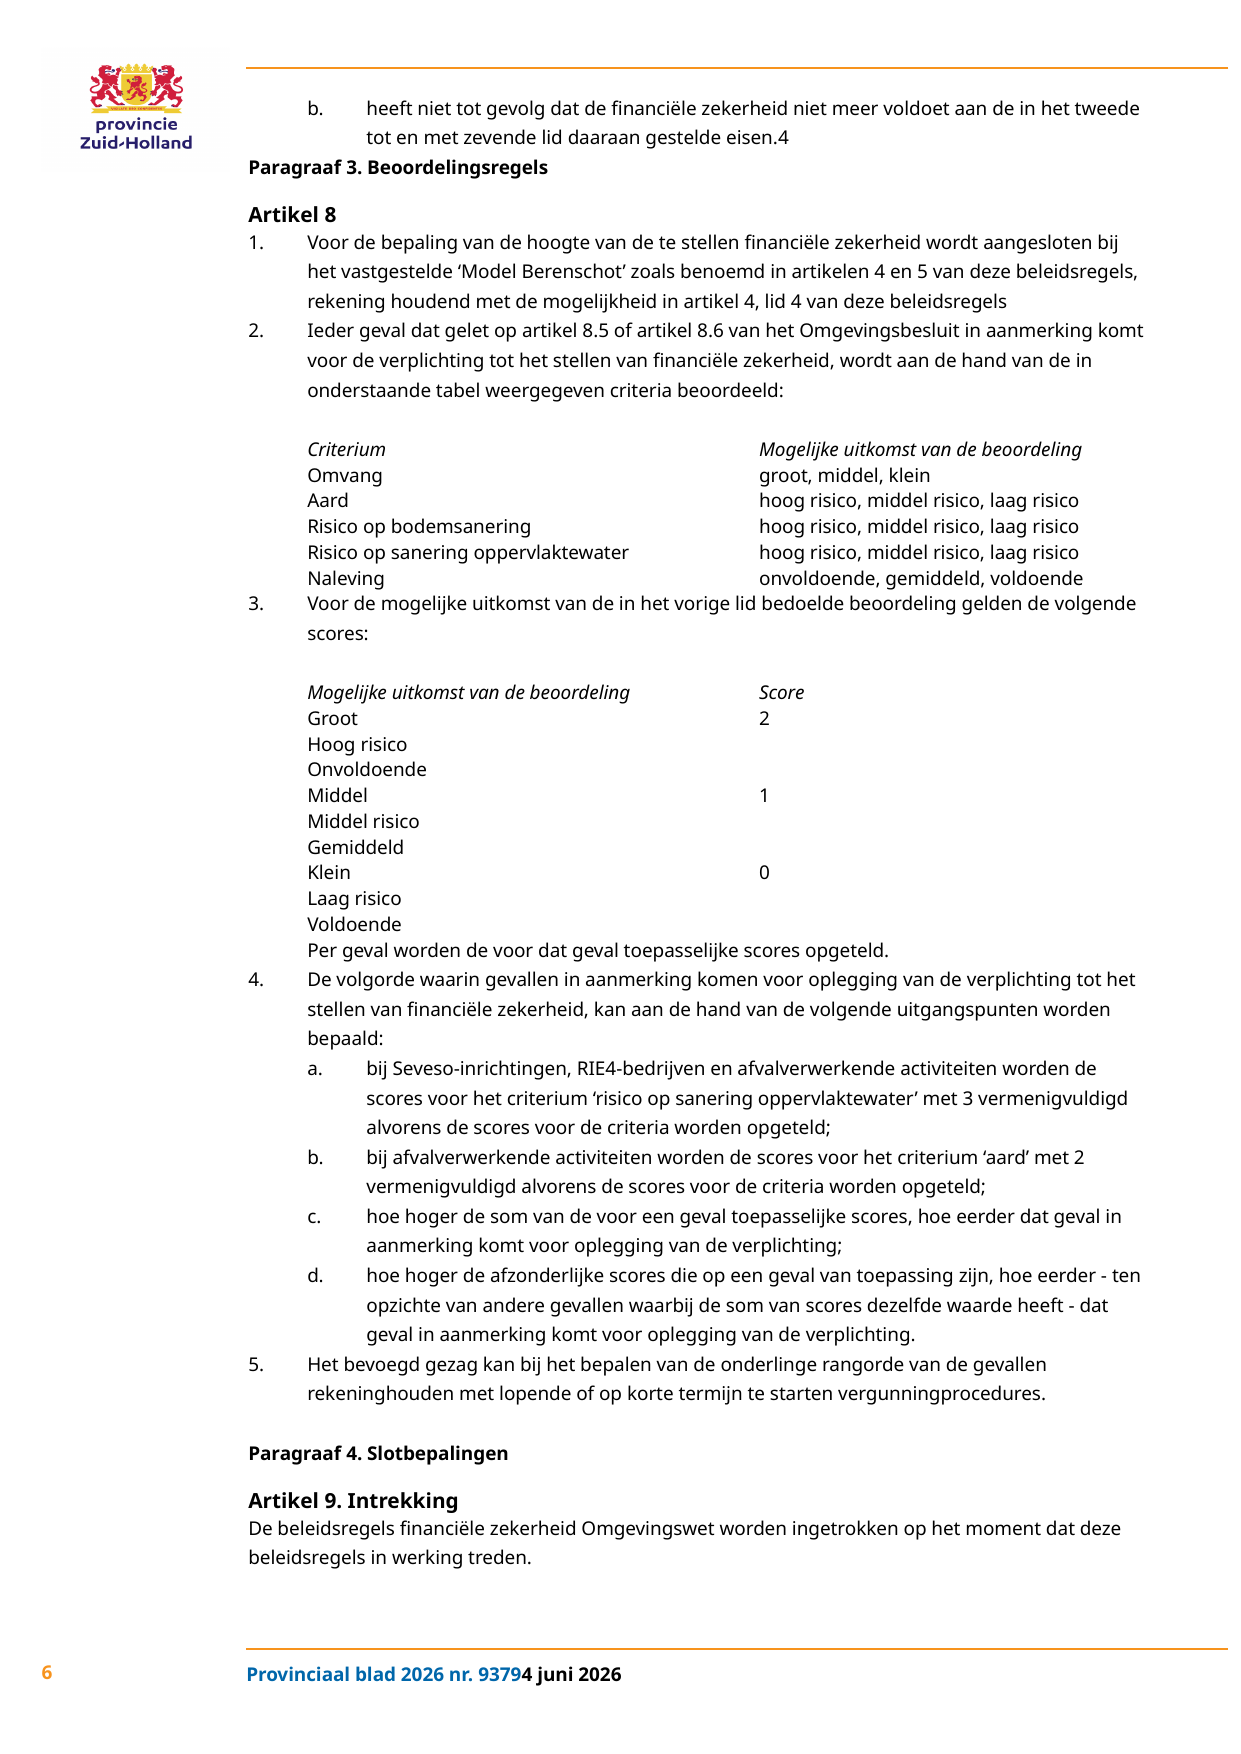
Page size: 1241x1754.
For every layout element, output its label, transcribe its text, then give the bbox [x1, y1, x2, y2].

text Paragraaf 4. Slotbepalingen [248, 1440, 1152, 1466]
table_cell Onvoldoende [307, 757, 759, 782]
list De volgorde waarin gevallen in aanmerking komen voor oplegging van de verplichting tot het stellen van financiële zekerheid, kan aan de hand van de volgende uitgangspunten worden bepaald: [248, 966, 1152, 1051]
list Per geval worden de voor dat geval toepasselijke scores opgeteld. [248, 937, 1152, 963]
text De beleidsregels financiële zekerheid Omgevingswet worden ingetrokken op het moment dat deze beleidsregels in werking treden. [248, 1515, 1152, 1570]
list hoe hoger de som van de voor een geval toepasselijke scores, hoe eerder dat geval in aanmerking komt voor oplegging van de verplichting; [307, 1203, 1152, 1258]
list heeft niet tot gevolg dat de financiële zekerheid niet meer voldoet aan de in het tweede tot en met zevende lid daaraan gestelde eisen.4 [307, 95, 1152, 150]
text Artikel 9. Intrekking [248, 1486, 1152, 1515]
table_cell Laag risico [307, 885, 759, 911]
table_cell Gemiddeld [307, 834, 759, 859]
table_cell Risico op bodemsanering [307, 513, 759, 539]
table_cell 1 [759, 783, 1211, 859]
list Het bevoegd gezag kan bij het bepalen van de onderlinge rangorde van de gevallen rekeninghouden met lopende of op korte termijn te starten vergunningprocedures. [248, 1351, 1152, 1406]
table_header Mogelijke uitkomst van de beoordeling [307, 680, 759, 705]
table_header Score [759, 680, 1211, 705]
table_cell hoog risico, middel risico, laag risico [759, 539, 1211, 565]
table_cell Risico op sanering oppervlaktewater [307, 539, 759, 565]
text Paragraaf 3. Beoordelingsregels [248, 154, 1152, 180]
table_cell 2 [759, 705, 1211, 782]
table_cell Groot [307, 705, 759, 731]
table_header Mogelijke uitkomst van de beoordeling [759, 436, 1211, 462]
table_cell onvoldoende, gemiddeld, voldoende [759, 565, 1211, 591]
list Voor de bepaling van de hoogte van de te stellen financiële zekerheid wordt aangesloten bij het vastgestelde ‘Model Berenschot’ zoals benoemd in artikelen 4 en 5 van deze beleidsregels, rekening houdend met de mogelijkheid in artikel 4, lid 4 van deze beleidsregels [248, 229, 1152, 314]
table_cell groot, middel, klein [759, 462, 1211, 488]
text Artikel 8 [248, 201, 1152, 229]
table_cell Middel risico [307, 808, 759, 834]
table_cell 0 [759, 860, 1211, 937]
list bij Seveso-inrichtingen, RIE4-bedrijven en afvalverwerkende activiteiten worden de scores voor het criterium ‘risico op sanering oppervlaktewater’ met 3 vermenigvuldigd alvorens de scores voor de criteria worden opgeteld; [307, 1055, 1152, 1140]
list bij afvalverwerkende activiteiten worden de scores voor het criterium ‘aard’ met 2 vermenigvuldigd alvorens de scores voor de criteria worden opgeteld; [307, 1144, 1152, 1199]
list hoe hoger de afzonderlijke scores die op een geval van toepassing zijn, hoe eerder - ten opzichte van andere gevallen waarbij de som van scores dezelfde waarde heeft - dat geval in aanmerking komt voor oplegging van de verplichting. [307, 1262, 1152, 1347]
table_cell Klein [307, 860, 759, 885]
table_cell Hoog risico [307, 731, 759, 757]
table_cell Voldoende [307, 911, 759, 937]
table_cell Aard [307, 488, 759, 513]
list Voor de mogelijke uitkomst van de in het vorige lid bedoelde beoordeling gelden de volgende scores: [248, 591, 1152, 646]
picture [41, 47, 231, 172]
table_cell Naleving [307, 565, 759, 591]
table_cell Middel [307, 783, 759, 808]
table_header Criterium [307, 436, 759, 462]
list Ieder geval dat gelet op artikel 8.5 of artikel 8.6 van het Omgevingsbesluit in aanmerking komt voor de verplichting tot het stellen van financiële zekerheid, wordt aan de hand van de in onderstaande tabel weergegeven criteria beoordeeld: [248, 318, 1152, 403]
table_cell hoog risico, middel risico, laag risico [759, 488, 1211, 513]
table_cell Omvang [307, 462, 759, 488]
table_cell hoog risico, middel risico, laag risico [759, 513, 1211, 539]
